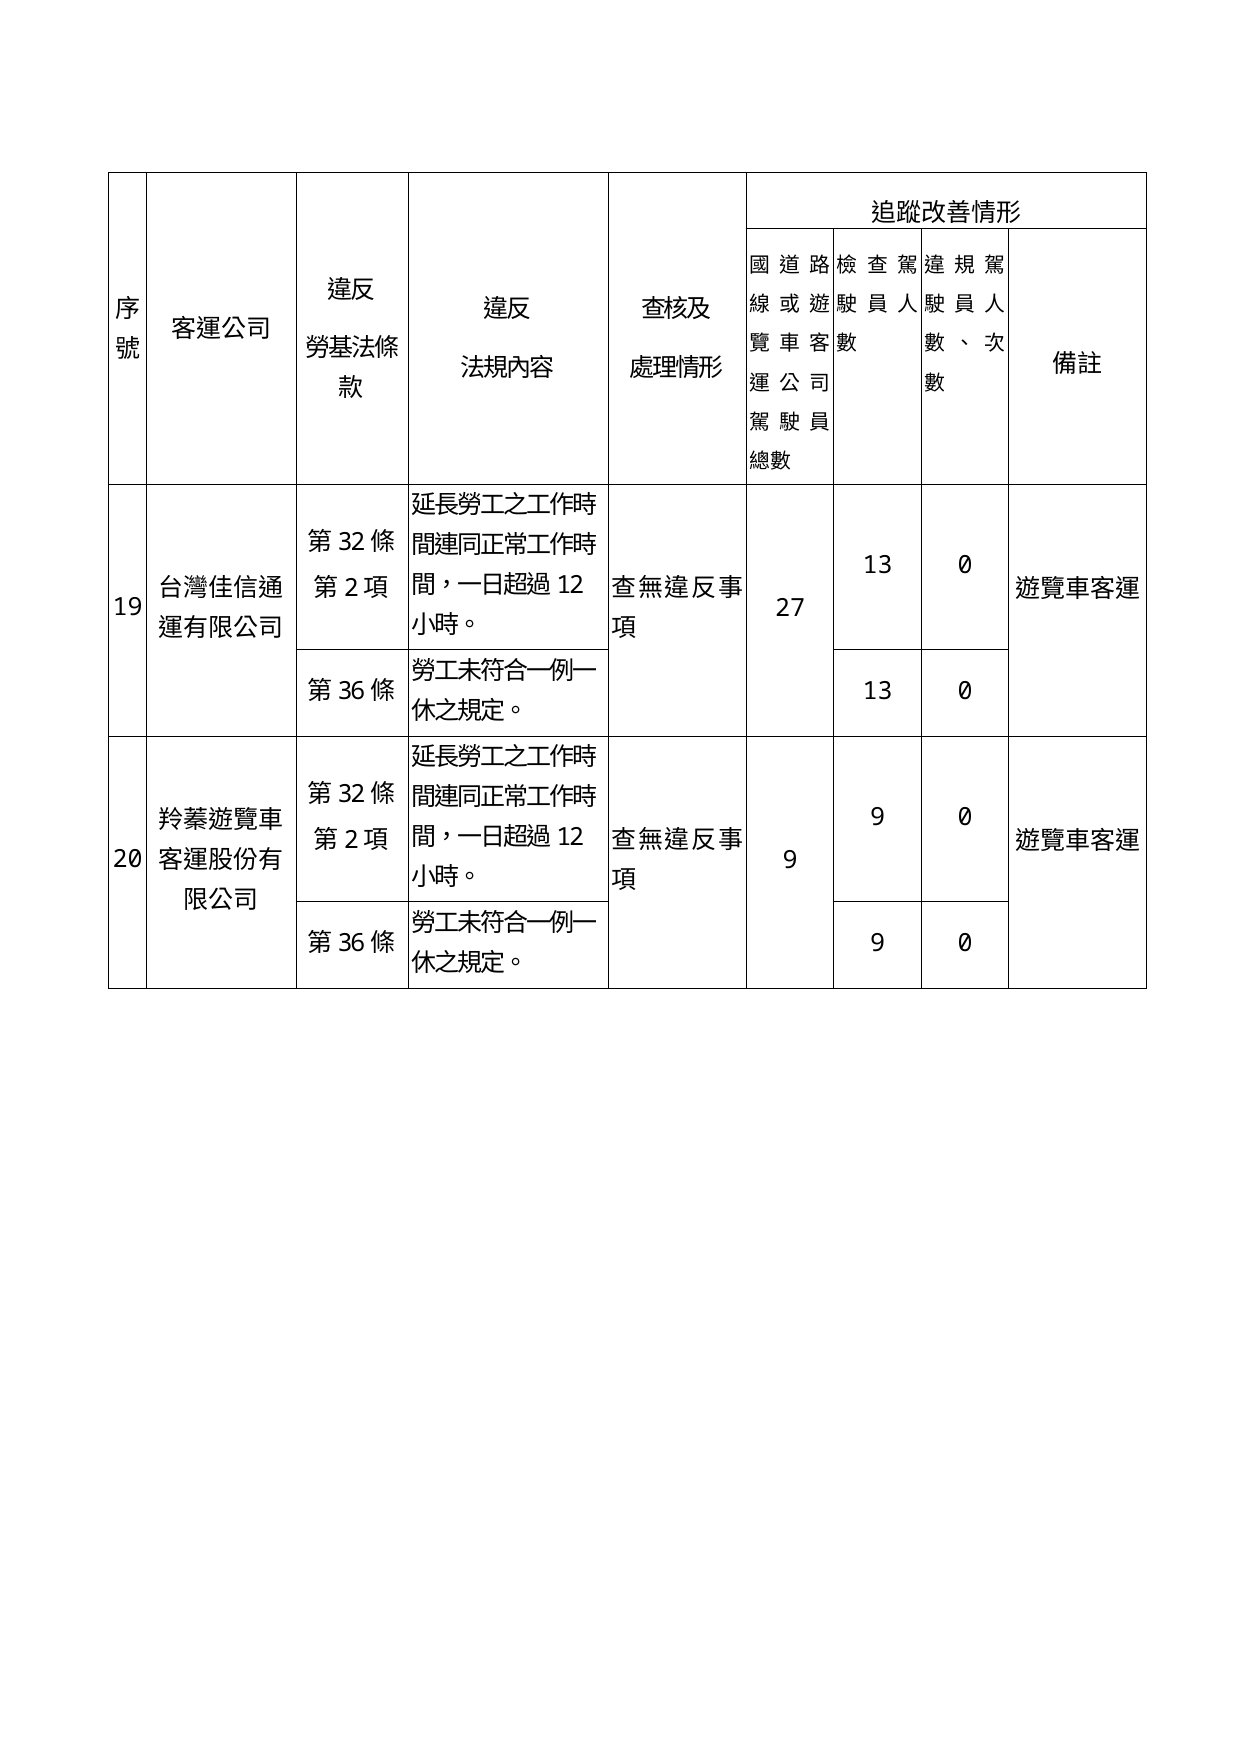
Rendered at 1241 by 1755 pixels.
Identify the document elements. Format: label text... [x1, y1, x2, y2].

table_cell 27 [747, 485, 833, 736]
table_cell 遊覽車客運 [1009, 485, 1146, 736]
table_cell 勞工未符合一例一休之規定。 [409, 650, 608, 736]
table_cell 9 [747, 737, 833, 987]
table_cell 19 [109, 485, 146, 736]
table_header 違反 法規內容 [409, 173, 608, 484]
table_cell 0 [922, 902, 1008, 987]
table_cell 第36條 [297, 902, 408, 987]
table_cell 第32條 第2項 [297, 737, 408, 901]
table_cell 檢查駕駛員人數 [834, 229, 921, 484]
table_cell 9 [834, 902, 921, 987]
table_header 查核及 處理情形 [609, 173, 746, 484]
table_cell 遊覽車客運 [1009, 737, 1146, 987]
table_cell 查無違反事項 [609, 737, 746, 987]
table_cell 0 [922, 737, 1008, 901]
table_header 客運公司 [147, 173, 296, 484]
table_header 追蹤改善情形 [747, 173, 1146, 228]
table_cell 國道路線或遊覽車客運公司駕駛員總數 [747, 229, 833, 484]
table_cell 備註 [1009, 229, 1146, 484]
table_cell 第36條 [297, 650, 408, 736]
table_cell 13 [834, 650, 921, 736]
table_cell 延長勞工之工作時間連同正常工作時間，一日超過12小時。 [409, 737, 608, 901]
table_cell 勞工未符合一例一休之規定。 [409, 902, 608, 987]
table_cell 0 [922, 650, 1008, 736]
table_header 序號 [109, 173, 146, 484]
table_header 違反 勞基法條款 [297, 173, 408, 484]
table_cell 13 [834, 485, 921, 649]
table_cell 9 [834, 737, 921, 901]
table_cell 查無違反事項 [609, 485, 746, 736]
table_cell 延長勞工之工作時間連同正常工作時間，一日超過12小時。 [409, 485, 608, 649]
table_cell 台灣佳信通運有限公司 [147, 485, 296, 736]
table_cell 違規駕駛員人數、次數 [922, 229, 1008, 484]
table_cell 羚蓁遊覽車客運股份有限公司 [147, 737, 296, 987]
table_cell 20 [109, 737, 146, 987]
table_cell 第32條 第2項 [297, 485, 408, 649]
table_cell 0 [922, 485, 1008, 649]
